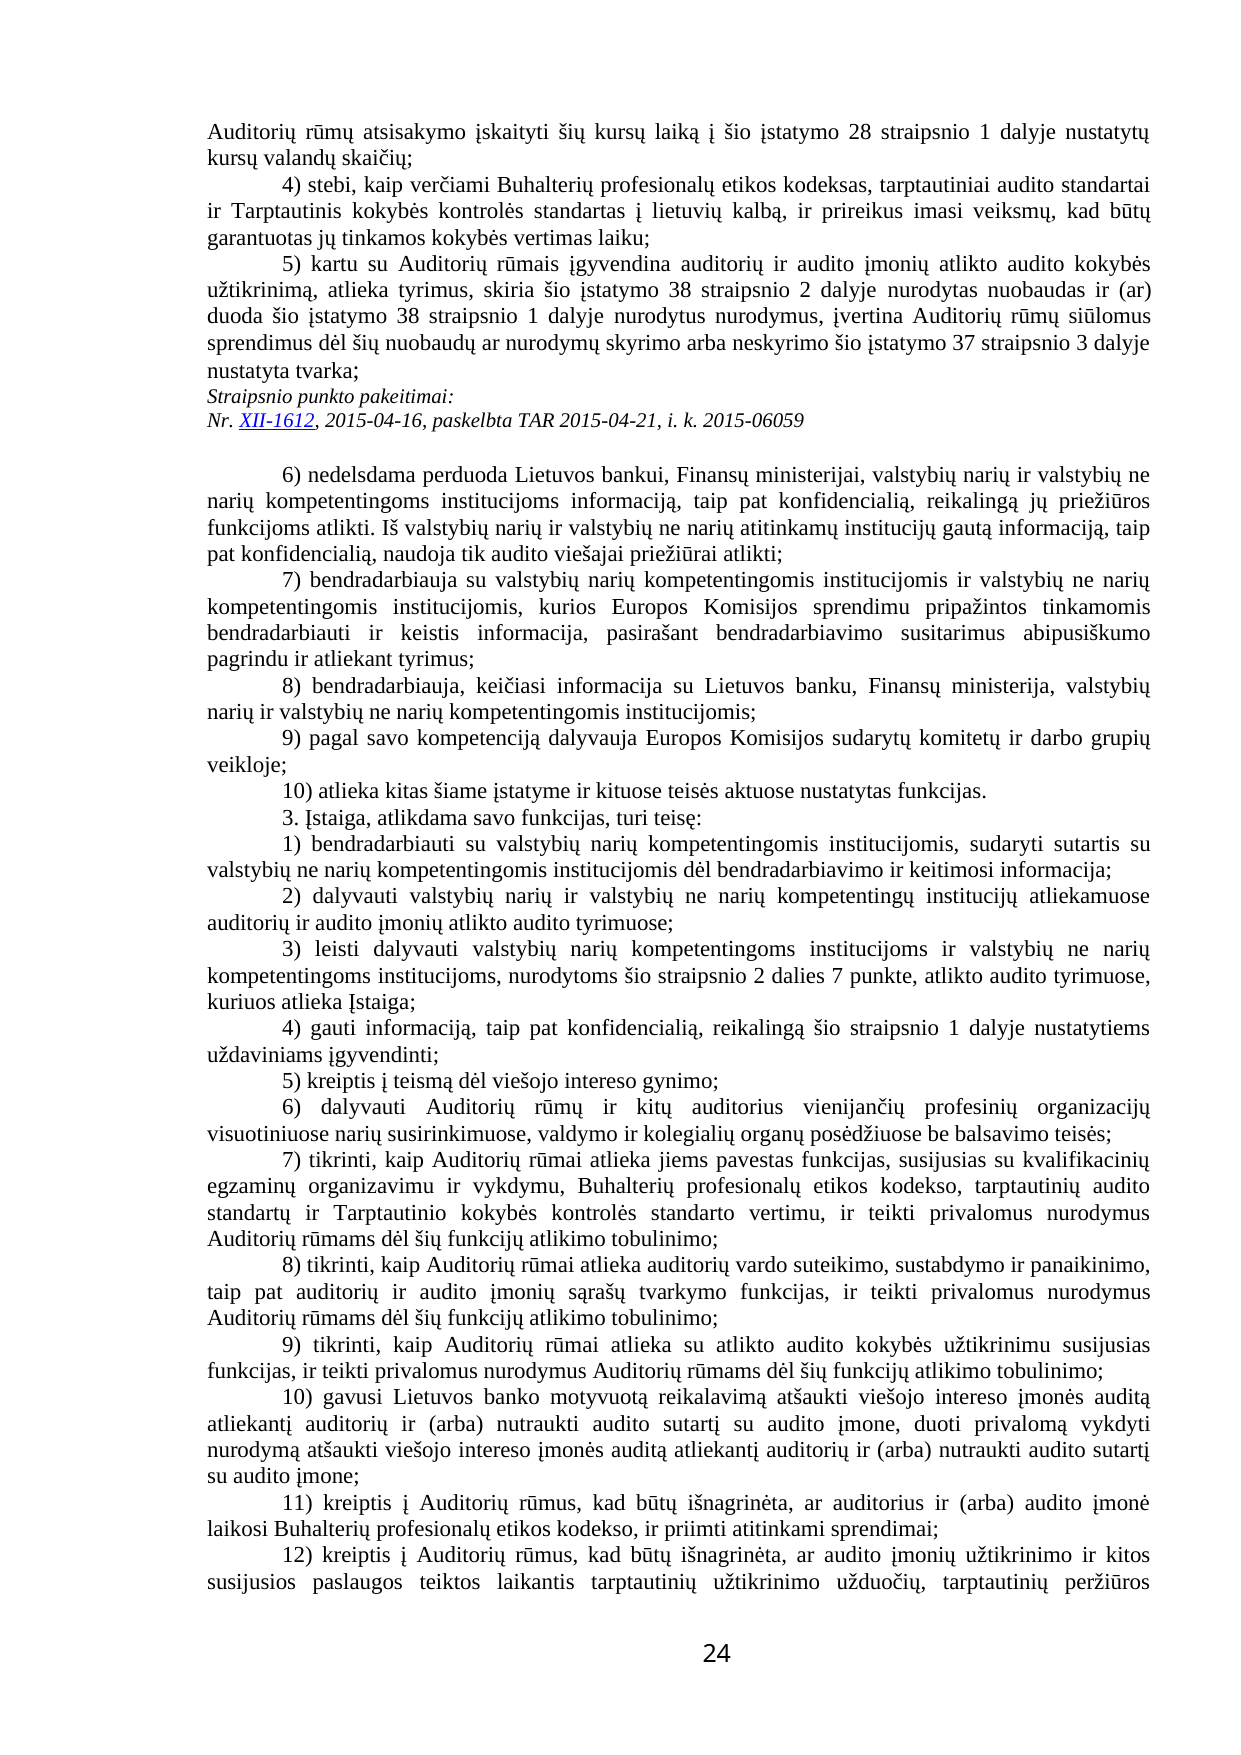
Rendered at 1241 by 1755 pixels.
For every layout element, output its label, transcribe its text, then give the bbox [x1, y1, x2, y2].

text 3. Įstaiga, atlikdama savo funkcijas, turi teisę: [207, 803, 1152, 830]
text 2) dalyvauti valstybių narių ir valstybių ne narių kompetentingų institucijų atliekamuose auditorių ir audito įmonių atlikto audito tyrimuose; [207, 883, 1152, 935]
text 6) nedelsdama perduoda Lietuvos bankui, Finansų ministerijai, valstybių narių ir valstybių ne narių kompetentingoms institucijoms informaciją, taip pat konfidencialią, reikalingą jų priežiūros funkcijoms atlikti. Iš valstybių narių ir valstybių ne narių atitinkamų institucijų gautą informaciją, taip pat konfidencialią, naudoja tik audito viešajai priežiūrai atlikti; [207, 461, 1152, 566]
text 4) gauti informaciją, taip pat konfidencialią, reikalingą šio straipsnio 1 dalyje nustatytiems uždaviniams įgyvendinti; [207, 1014, 1152, 1067]
text 4) stebi, kaip verčiami Buhalterių profesionalų etikos kodeksas, tarptautiniai audito standartai ir Tarptautinis kokybės kontrolės standartas į lietuvių kalbą, ir prireikus imasi veiksmų, kad būtų garantuotas jų tinkamos kokybės vertimas laiku; [207, 171, 1152, 250]
text 7) tikrinti, kaip Auditorių rūmai atlieka jiems pavestas funkcijas, susijusias su kvalifikacinių egzaminų organizavimu ir vykdymu, Buhalterių profesionalų etikos kodekso, tarptautinių audito standartų ir Tarptautinio kokybės kontrolės standarto vertimu, ir teikti privalomus nurodymus Auditorių rūmams dėl šių funkcijų atlikimo tobulinimo; [207, 1146, 1152, 1252]
text 10) atlieka kitas šiame įstatyme ir kituose teisės aktuose nustatytas funkcijas. [207, 777, 1152, 803]
text 6) dalyvauti Auditorių rūmų ir kitų auditorius vienijančių profesinių organizacijų visuotiniuose narių susirinkimuose, valdymo ir kolegialių organų posėdžiuose be balsavimo teisės; [207, 1093, 1152, 1146]
text 8) bendradarbiauja, keičiasi informacija su Lietuvos banku, Finansų ministerija, valstybių narių ir valstybių ne narių kompetentingomis institucijomis; [207, 672, 1152, 724]
text 10) gavusi Lietuvos banko motyvuotą reikalavimą atšaukti viešojo intereso įmonės auditą atliekantį auditorių ir (arba) nutraukti audito sutartį su audito įmone, duoti privalomą vykdyti nurodymą atšaukti viešojo intereso įmonės auditą atliekantį auditorių ir (arba) nutraukti audito sutartį su audito įmone; [207, 1383, 1152, 1489]
text Nr. XII-1612, 2015-04-16, paskelbta TAR 2015-04-21, i. k. 2015-06059 [207, 408, 1152, 432]
text 5) kreiptis į teismą dėl viešojo intereso gynimo; [207, 1067, 1152, 1093]
text 3) leisti dalyvauti valstybių narių kompetentingoms institucijoms ir valstybių ne narių kompetentingoms institucijoms, nurodytoms šio straipsnio 2 dalies 7 punkte, atlikto audito tyrimuose, kuriuos atlieka Įstaiga; [207, 935, 1152, 1014]
text 9) pagal savo kompetenciją dalyvauja Europos Komisijos sudarytų komitetų ir darbo grupių veikloje; [207, 724, 1152, 777]
text 12) kreiptis į Auditorių rūmus, kad būtų išnagrinėta, ar audito įmonių užtikrinimo ir kitos susijusios paslaugos teiktos laikantis tarptautinių užtikrinimo užduočių, tarptautinių peržiūros [207, 1541, 1152, 1594]
text 8) tikrinti, kaip Auditorių rūmai atlieka auditorių vardo suteikimo, sustabdymo ir panaikinimo, taip pat auditorių ir audito įmonių sąrašų tvarkymo funkcijas, ir teikti privalomus nurodymus Auditorių rūmams dėl šių funkcijų atlikimo tobulinimo; [207, 1252, 1152, 1331]
text 7) bendradarbiauja su valstybių narių kompetentingomis institucijomis ir valstybių ne narių kompetentingomis institucijomis, kurios Europos Komisijos sprendimu pripažintos tinkamomis bendradarbiauti ir keistis informacija, pasirašant bendradarbiavimo susitarimus abipusiškumo pagrindu ir atliekant tyrimus; [207, 566, 1152, 672]
text Straipsnio punkto pakeitimai: [207, 384, 1152, 408]
text 9) tikrinti, kaip Auditorių rūmai atlieka su atlikto audito kokybės užtikrinimu susijusias funkcijas, ir teikti privalomus nurodymus Auditorių rūmams dėl šių funkcijų atlikimo tobulinimo; [207, 1331, 1152, 1383]
text 5) kartu su Auditorių rūmais įgyvendina auditorių ir audito įmonių atlikto audito kokybės užtikrinimą, atlieka tyrimus, skiria šio įstatymo 38 straipsnio 2 dalyje nurodytas nuobaudas ir (ar) duoda šio įstatymo 38 straipsnio 1 dalyje nurodytus nurodymus, įvertina Auditorių rūmų siūlomus sprendimus dėl šių nuobaudų ar nurodymų skyrimo arba neskyrimo šio įstatymo 37 straipsnio 3 dalyje nustatyta tvarka; [207, 250, 1152, 384]
text 1) bendradarbiauti su valstybių narių kompetentingomis institucijomis, sudaryti sutartis su valstybių ne narių kompetentingomis institucijomis dėl bendradarbiavimo ir keitimosi informacija; [207, 830, 1152, 883]
text 11) kreiptis į Auditorių rūmus, kad būtų išnagrinėta, ar auditorius ir (arba) audito įmonė laikosi Buhalterių profesionalų etikos kodekso, ir priimti atitinkami sprendimai; [207, 1489, 1152, 1541]
text Auditorių rūmų atsisakymo įskaityti šių kursų laiką į šio įstatymo 28 straipsnio 1 dalyje nustatytų kursų valandų skaičių; [207, 118, 1152, 171]
